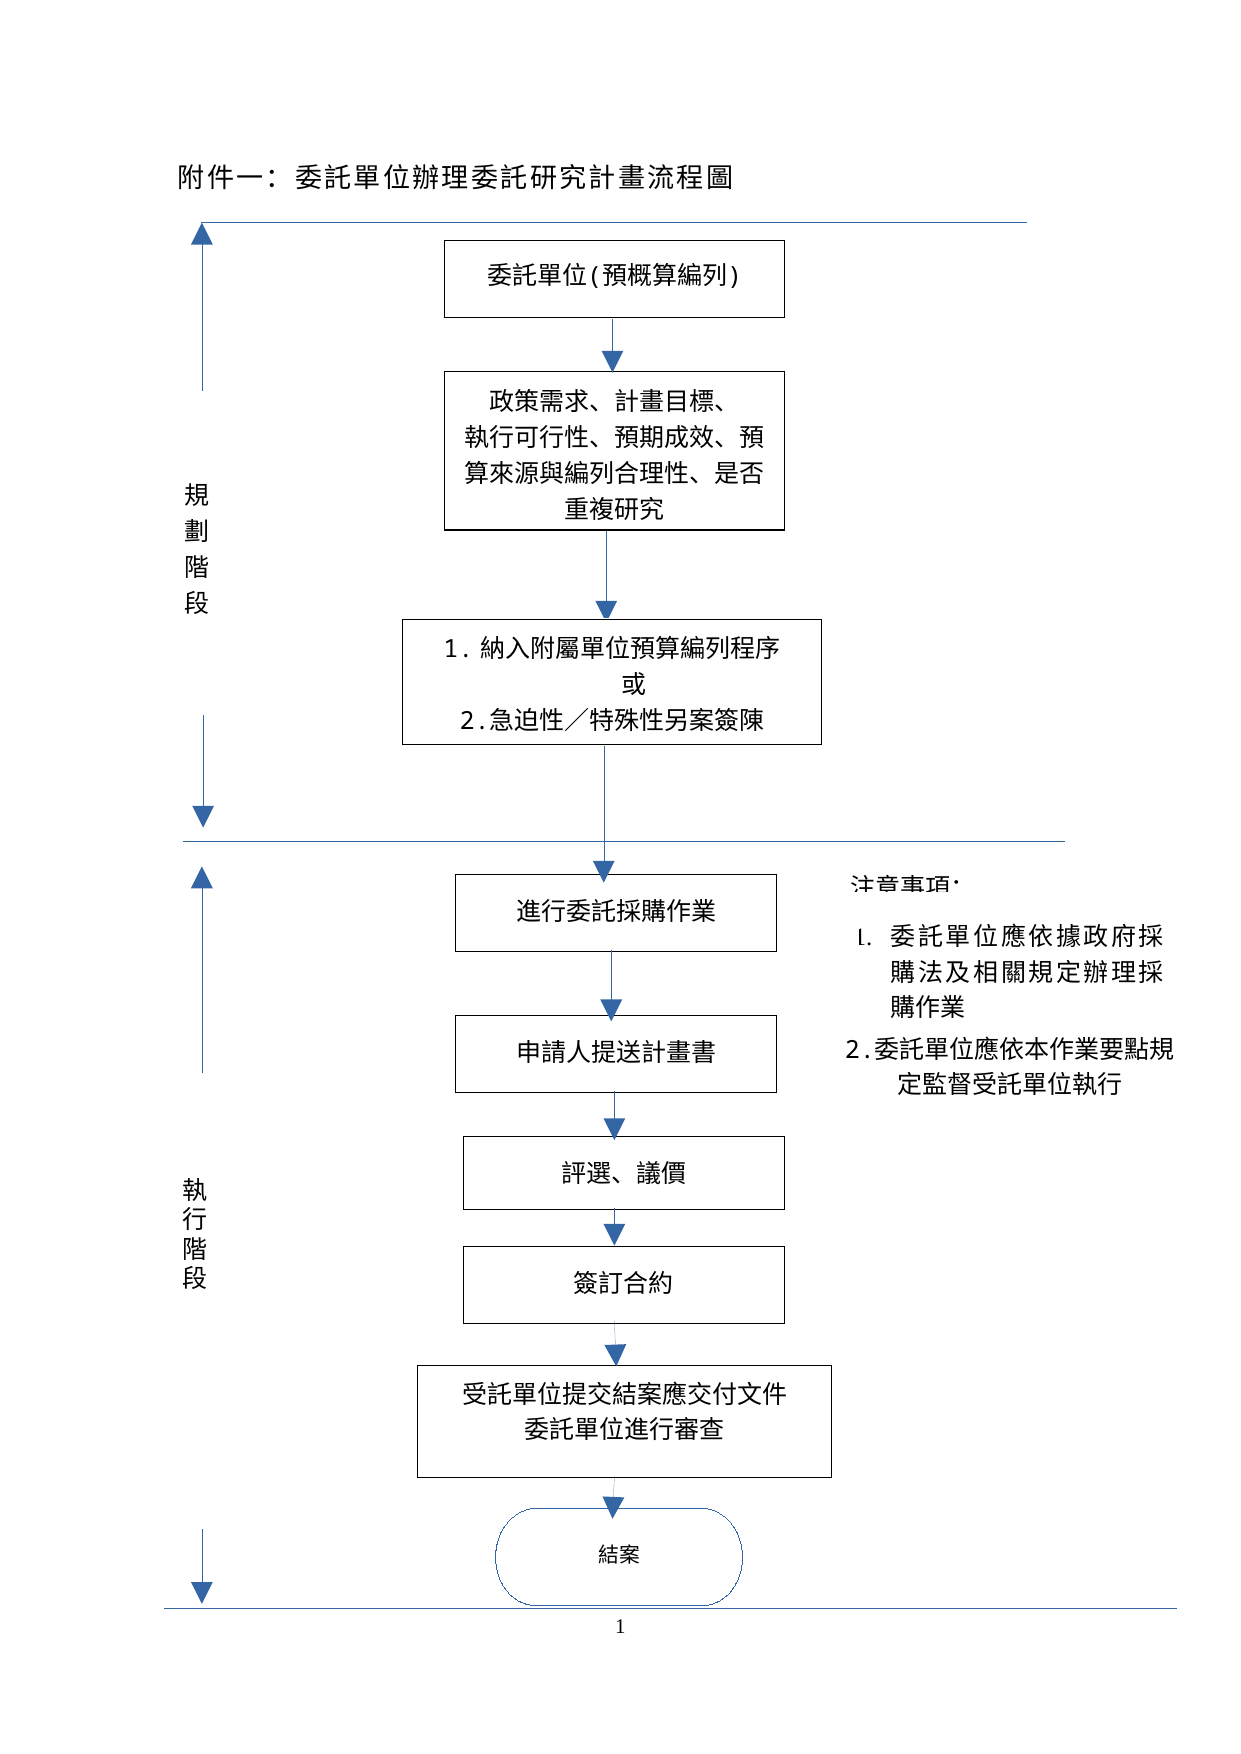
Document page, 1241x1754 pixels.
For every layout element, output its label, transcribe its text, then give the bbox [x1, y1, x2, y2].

text 執行階段 [182, 1176, 213, 1293]
text 2.委託單位應依本作業要點規定監督受託單位執行 [848, 1030, 1177, 1101]
text 執行可行性、預期成效、預 [454, 417, 775, 453]
text 或 [411, 664, 812, 701]
text 評選、議價 [473, 1146, 775, 1191]
text 簽訂合約 [473, 1256, 775, 1302]
text 受託單位提交結案應交付文件 [426, 1375, 822, 1410]
text 進行委託採購作業 [465, 883, 767, 929]
text [464, 1137, 784, 1209]
list 委託單位應依據政府採購法及相關規定辦理採購作業 [859, 917, 1164, 1020]
text 委託單位進行審查 [426, 1410, 822, 1446]
text 重複研究 [454, 490, 775, 521]
text 注意事項： [850, 868, 1049, 891]
list 納入附屬單位預算編列程序 [411, 628, 812, 664]
text 委託單位(預概算編列) [454, 250, 775, 293]
text 階段 [184, 548, 216, 620]
text 申請人提送計畫書 [465, 1025, 767, 1071]
text [464, 1247, 784, 1323]
text 規劃 [184, 475, 216, 548]
text 政策需求、計畫目標、 [454, 381, 775, 417]
text 算來源與編列合理性、是否 [454, 453, 775, 490]
text 附件一：委託單位辦理委託研究計畫流程圖 [177, 148, 1057, 198]
text 2.急迫性／特殊性另案簽陳 [411, 701, 812, 735]
